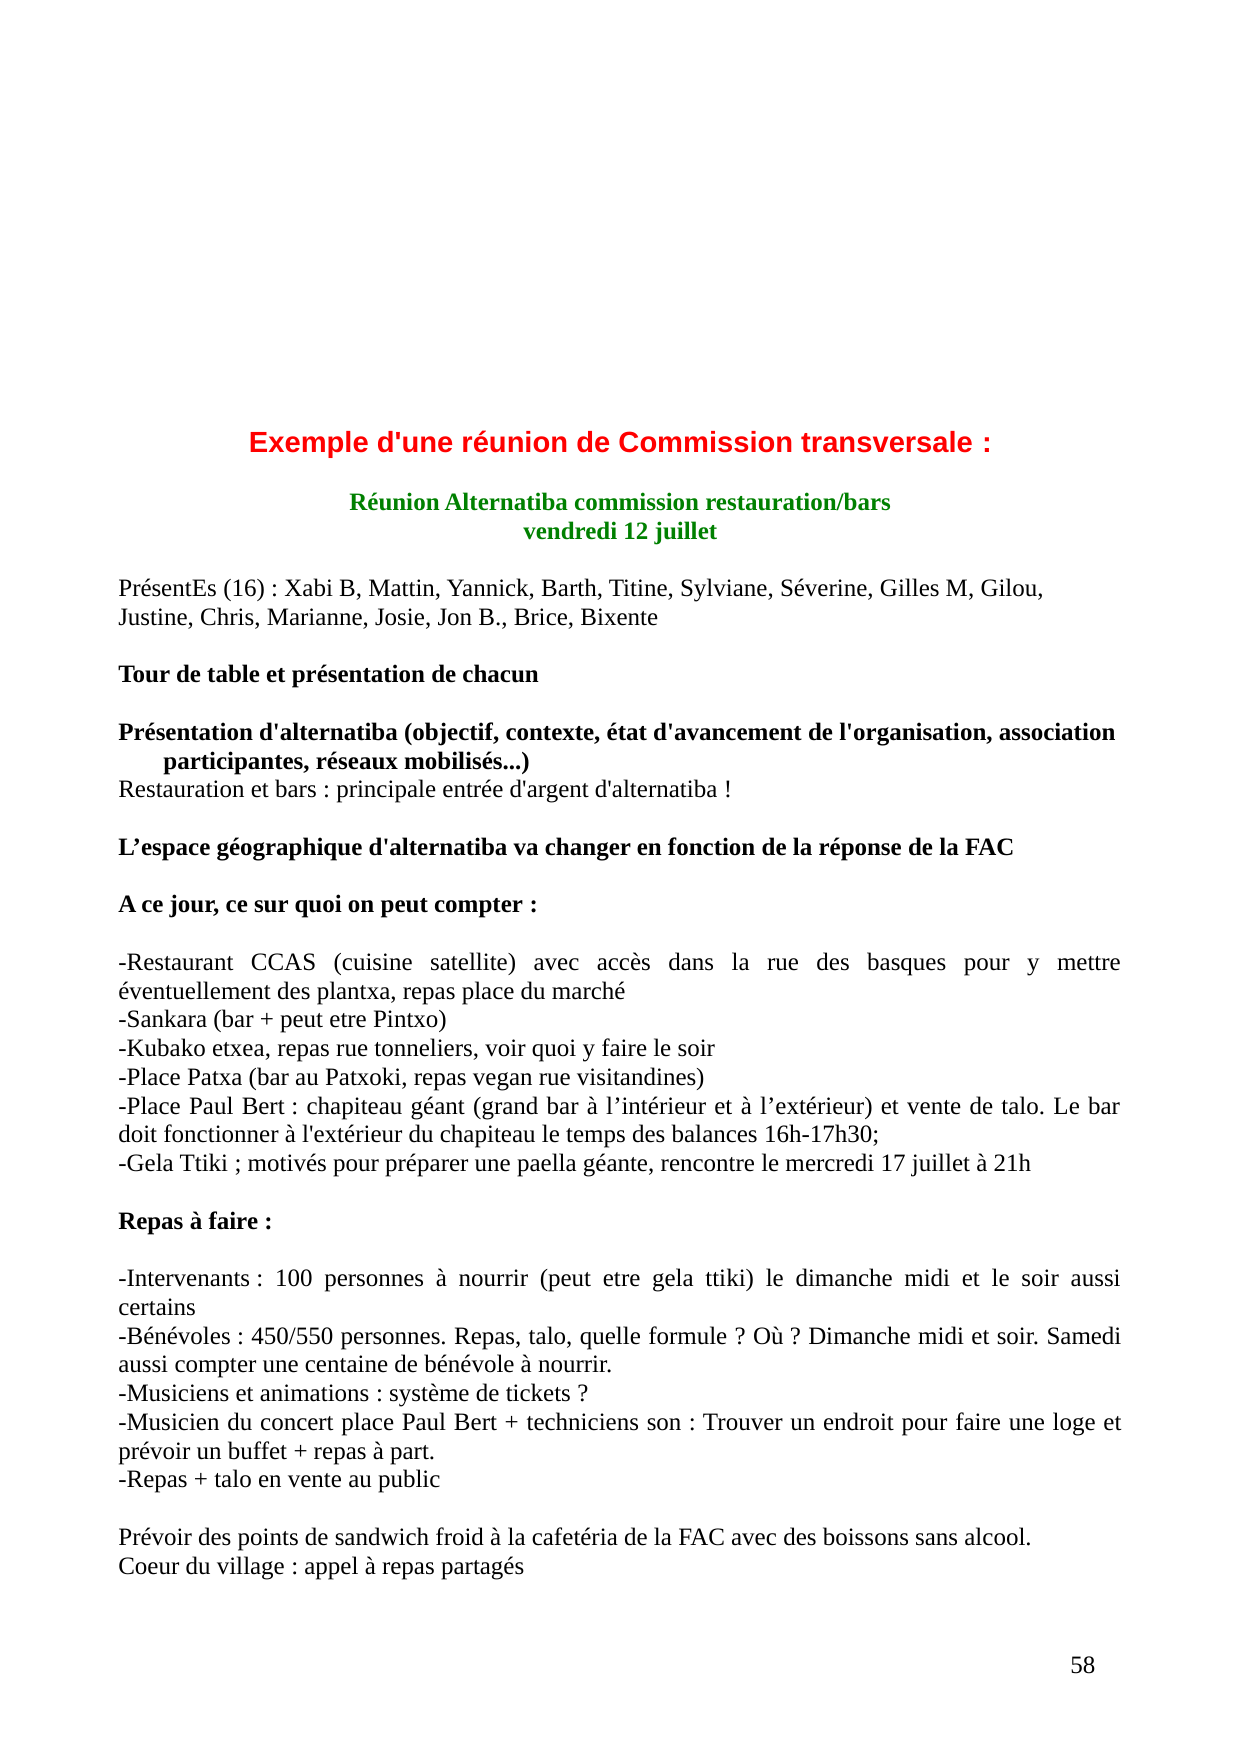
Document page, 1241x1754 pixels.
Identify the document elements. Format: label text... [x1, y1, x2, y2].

text -Intervenants : 100 personnes à nourrir (peut etre gela ttiki) le dimanche midi et le soir aussi certains [118, 1263, 1122, 1321]
text -Gela Ttiki ; motivés pour préparer une paella géante, rencontre le mercredi 17 juillet à 21h [118, 1148, 1122, 1177]
text -Place Paul Bert : chapiteau géant (grand bar à l’intérieur et à l’extérieur) et vente de talo. Le bar doit fonctionner à l'extérieur du chapiteau le temps des balances 16h-17h30; [118, 1091, 1122, 1148]
text Prévoir des points de sandwich froid à la cafetéria de la FAC avec des boissons sans alcool. [118, 1522, 1122, 1551]
text Exemple d'une réunion de Commission transversale : [118, 425, 1122, 458]
text -Sankara (bar + peut etre Pintxo) [118, 1004, 1122, 1033]
text -Place Patxa (bar au Patxoki, repas vegan rue visitandines) [118, 1062, 1122, 1091]
text -Restaurant CCAS (cuisine satellite) avec accès dans la rue des basques pour y mettre éventuellement des plantxa, repas place du marché [118, 947, 1122, 1004]
text PrésentEs (16) : Xabi B, Mattin, Yannick, Barth, Titine, Sylviane, Séverine, Gilles M, Gilou, Justine, Chris, Marianne, Josie, Jon B., Brice, Bixente [118, 573, 1122, 631]
list Présentation d'alternatiba (objectif, contexte, état d'avancement de l'organisation, association participantes, réseaux mobilisés...) [118, 717, 1122, 774]
text -Repas + talo en vente au public [118, 1464, 1122, 1493]
text -Musiciens et animations : système de tickets ? [118, 1378, 1122, 1407]
text vendredi 12 juillet [118, 516, 1122, 544]
list A ce jour, ce sur quoi on peut compter : [118, 889, 1122, 918]
list Repas à faire : [118, 1206, 1122, 1234]
text Restauration et bars : principale entrée d'argent d'alternatiba ! [118, 774, 1122, 803]
text Réunion Alternatiba commission restauration/bars [118, 487, 1122, 516]
text Coeur du village : appel à repas partagés [118, 1551, 1122, 1579]
text -Musicien du concert place Paul Bert + techniciens son : Trouver un endroit pour faire une loge et prévoir un buffet + repas à part. [118, 1407, 1122, 1464]
text -Bénévoles : 450/550 personnes. Repas, talo, quelle formule ? Où ? Dimanche midi et soir. Samedi aussi compter une centaine de bénévole à nourrir. [118, 1321, 1122, 1378]
list Tour de table et présentation de chacun [118, 659, 1122, 688]
text -Kubako etxea, repas rue tonneliers, voir quoi y faire le soir [118, 1033, 1122, 1062]
list L’espace géographique d'alternatiba va changer en fonction de la réponse de la FAC [118, 832, 1122, 861]
